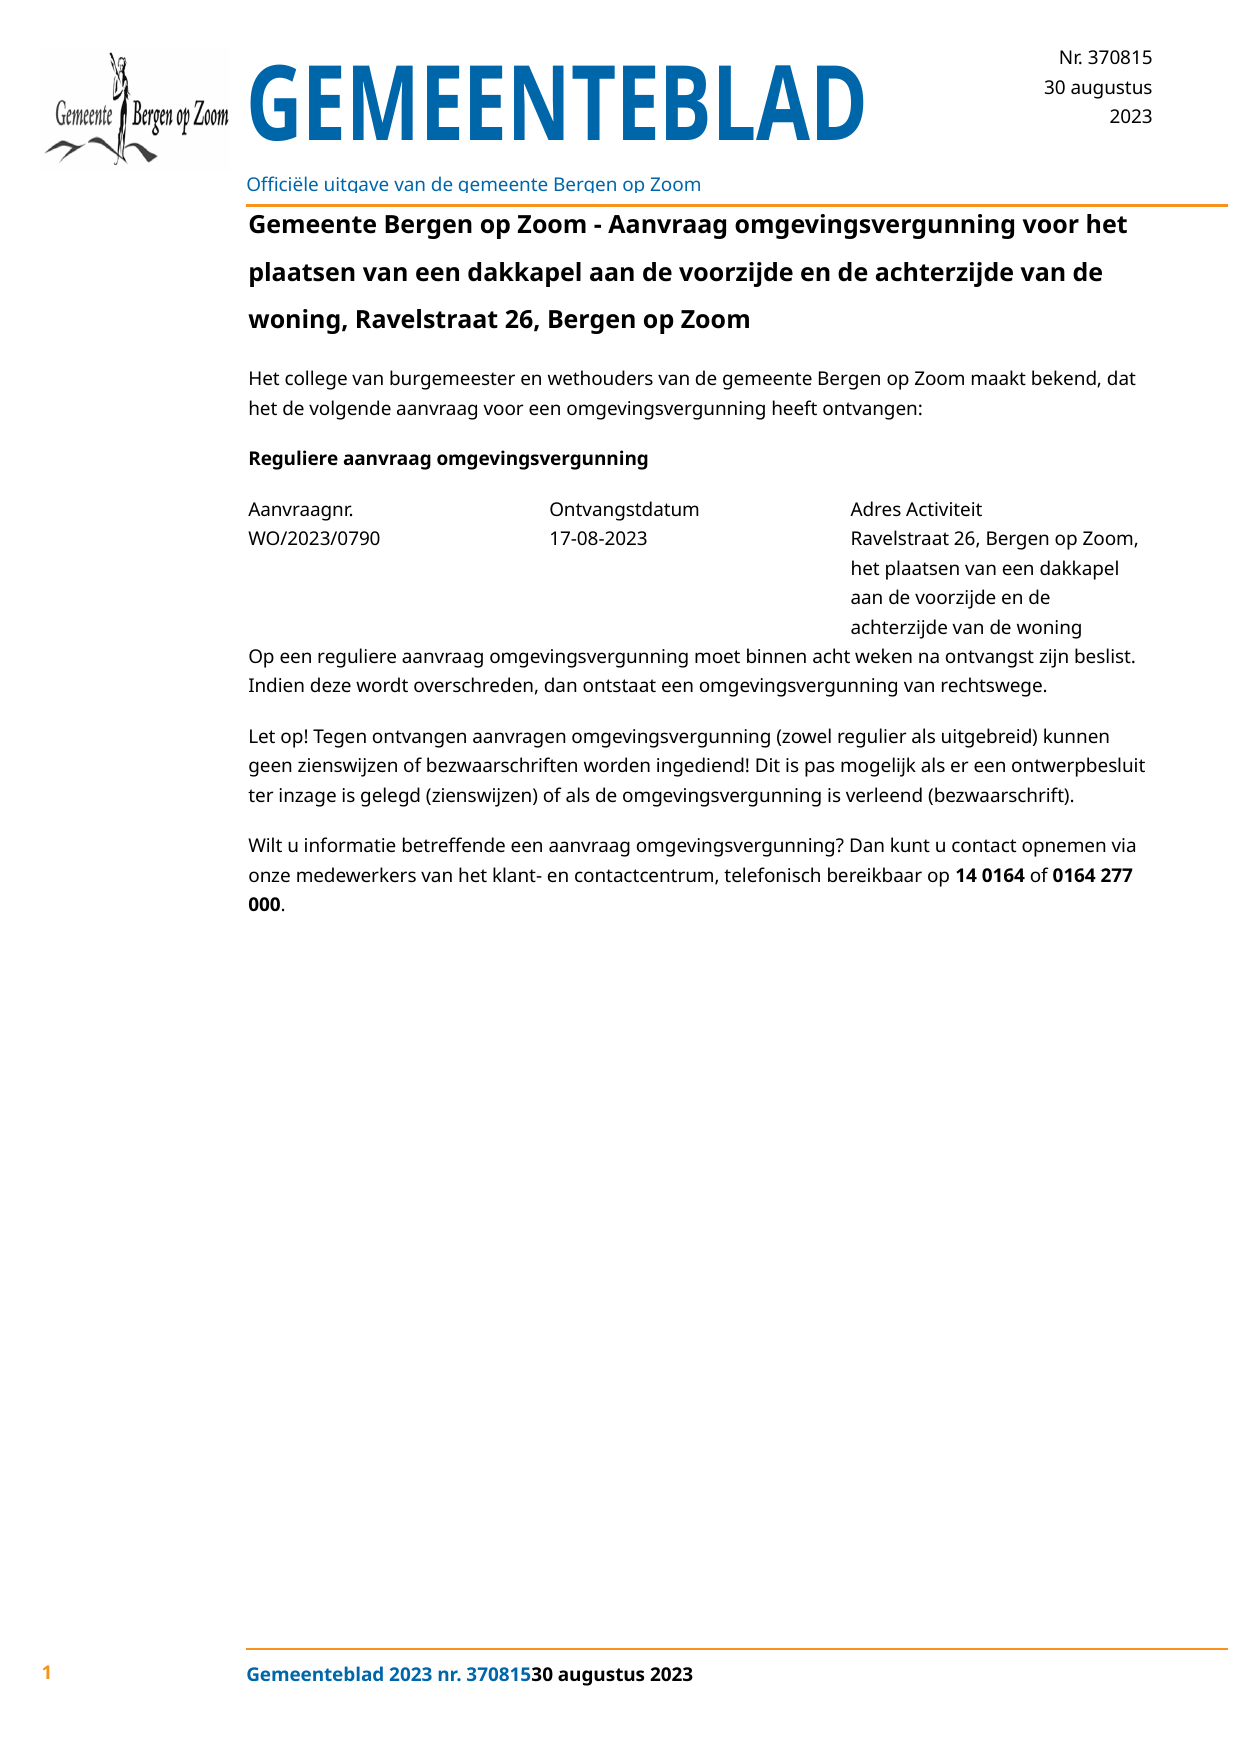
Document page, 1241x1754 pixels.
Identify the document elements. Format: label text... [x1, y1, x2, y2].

text Het college van burgemeester en wethouders van de gemeente Bergen op Zoom maakt bekend, dat het de volgende aanvraag voor een omgevingsvergunning heeft ontvangen: [248, 366, 1152, 421]
table_header Ravelstraat 26, Bergen op Zoom, het plaatsen van een dakkapel aan de voorzijde en de achterzijde van de woning [850, 525, 1152, 639]
table_header WO/2023/0790 [248, 525, 549, 639]
table_header Adres Activiteit [850, 496, 1152, 522]
table_header Aanvraagnr. [248, 496, 549, 522]
text Reguliere aanvraag omgevingsvergunning [248, 446, 1152, 471]
text Op een reguliere aanvraag omgevingsvergunning moet binnen acht weken na ontvangst zijn beslist. Indien deze wordt overschreden, dan ontstaat een omgevingsvergunning van rechtswege. [248, 643, 1152, 698]
picture [41, 47, 231, 172]
text Let op! Tegen ontvangen aanvragen omgevingsvergunning (zowel regulier als uitgebreid) kunnen geen zienswijzen of bezwaarschriften worden ingediend! Dit is pas mogelijk als er een ontwerpbesluit ter inzage is gelegd (zienswijzen) of als de omgevingsvergunning is verleend (bezwaarschrift). [248, 723, 1152, 808]
table_header Ontvangstdatum [549, 496, 850, 522]
text Wilt u informatie betreffende een aanvraag omgevingsvergunning? Dan kunt u contact opnemen via onze medewerkers van het klant- en contactcentrum, telefonisch bereikbaar op 14 0164 of 0164 277 000. [248, 832, 1152, 917]
table_header 17-08-2023 [549, 525, 850, 639]
text Gemeente Bergen op Zoom - Aanvraag omgevingsvergunning voor het plaatsen van een dakkapel aan de voorzijde en de achterzijde van de woning, Ravelstraat 26, Bergen op Zoom [248, 207, 1152, 336]
